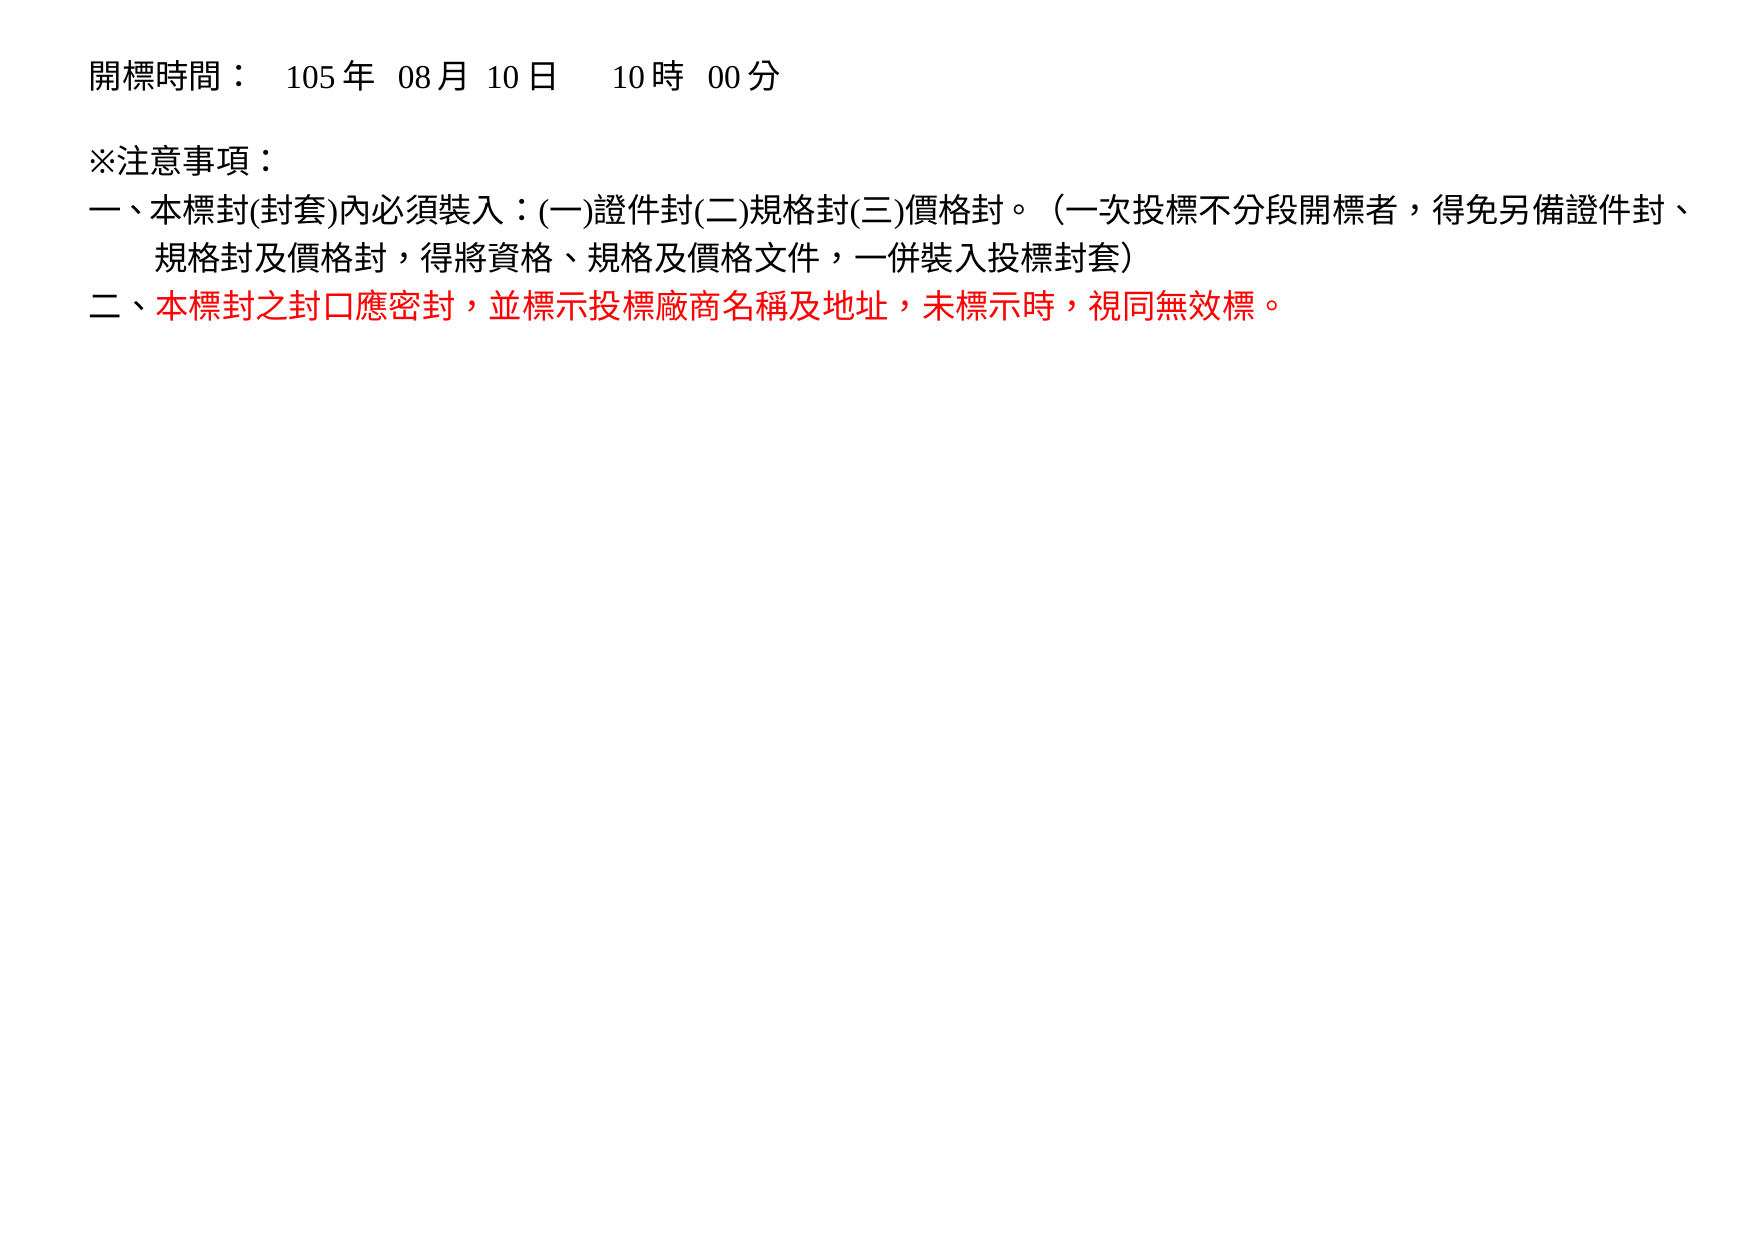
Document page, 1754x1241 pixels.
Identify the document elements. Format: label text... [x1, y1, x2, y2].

text 開標時間： 105年 08月 10日 10時 00分 [89, 50, 1665, 98]
text 一、本標封(封套)內必須裝入：(一)證件封(二)規格封(三)價格封。（一次投標不分段開標者，得免另備證件封、規格封及價格封，得將資格、規格及價格文件，一併裝入投標封套） [89, 183, 1665, 280]
text 二、本標封之封口應密封，並標示投標廠商名稱及地址，未標示時，視同無效標。 [89, 280, 1665, 328]
text ※注意事項： [89, 135, 1665, 183]
